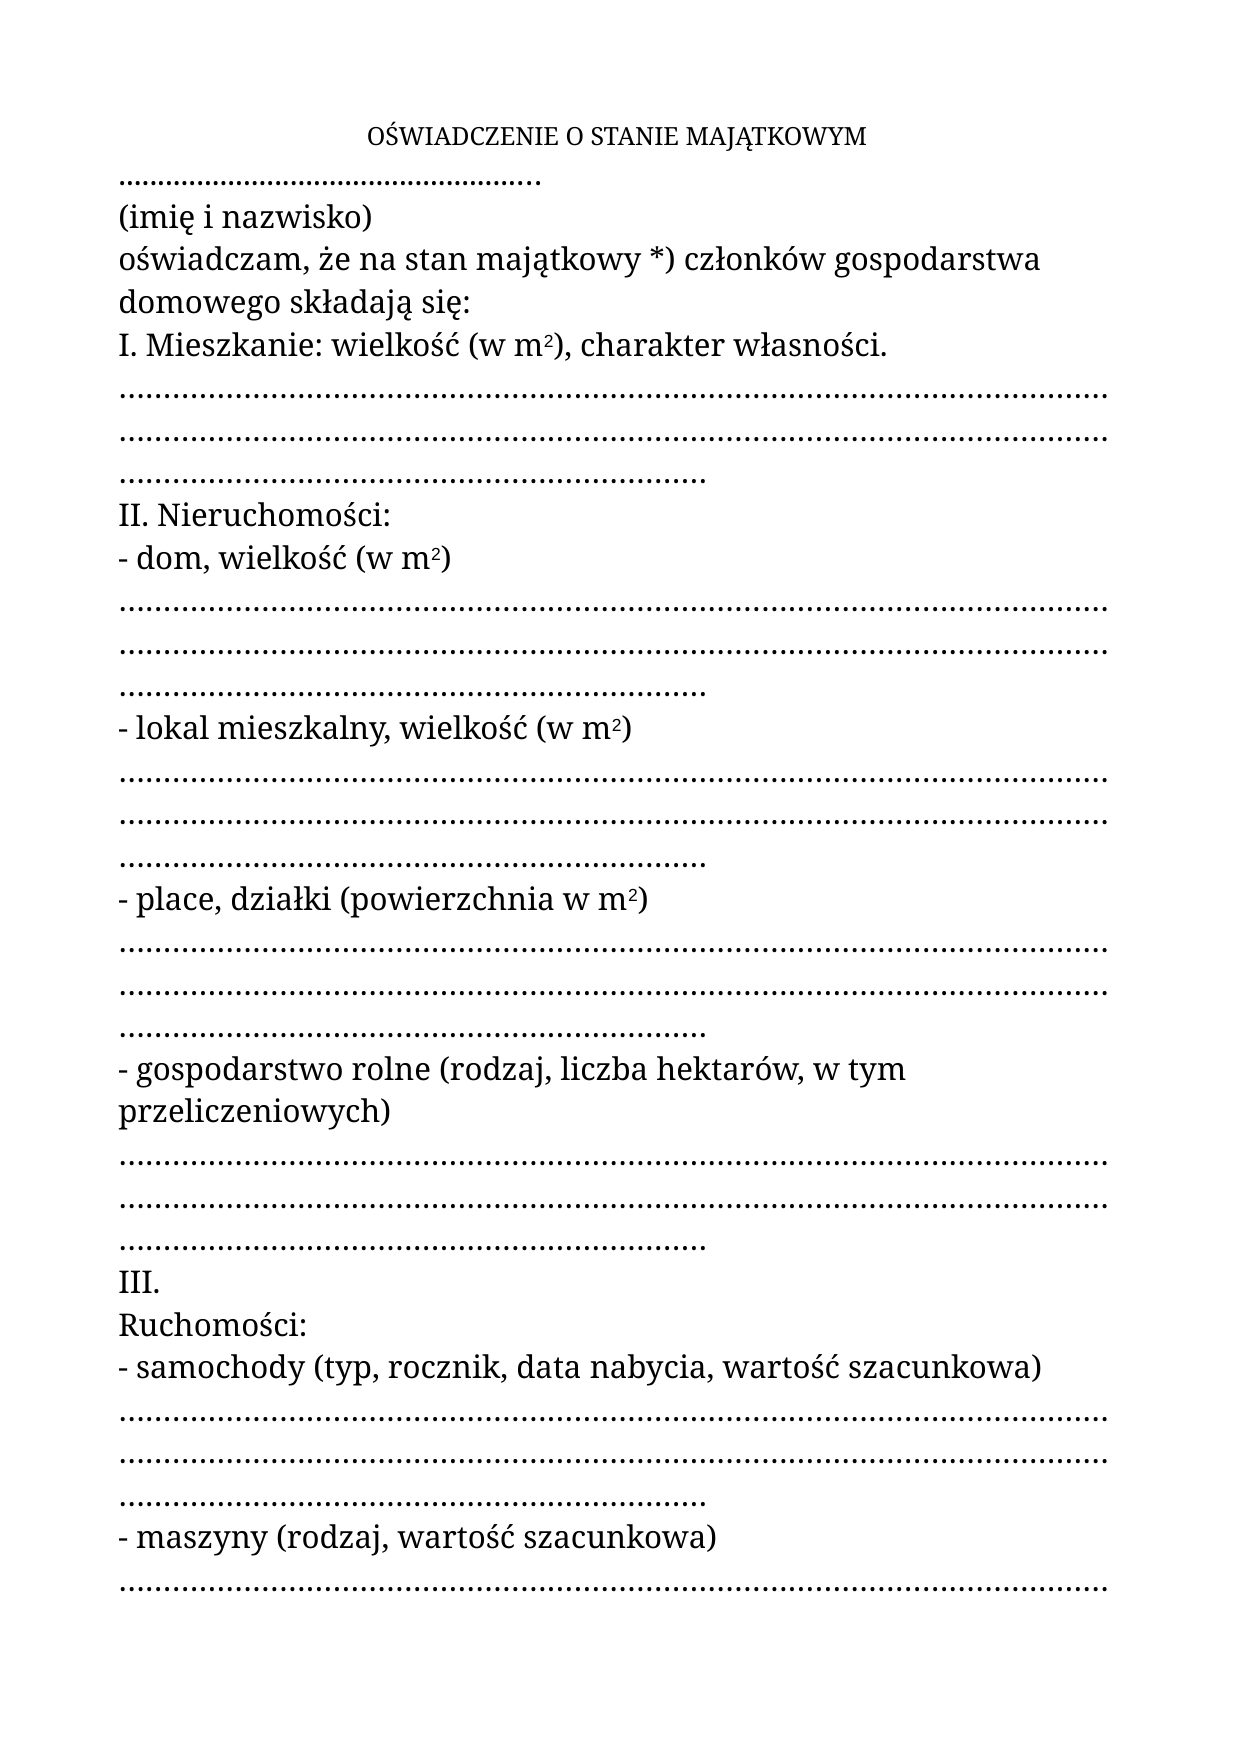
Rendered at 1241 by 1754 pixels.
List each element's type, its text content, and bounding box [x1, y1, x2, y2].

text III. [118, 1260, 1122, 1302]
text ……………………………………………………………………………………………………………………………………………………………………………………………………………………………………………………………… [118, 578, 1122, 706]
text - lokal mieszkalny, wielkość (w m2) [118, 706, 1122, 749]
text (imię i nazwisko) [118, 195, 1122, 237]
text ……………………………………………………………………………………………………………………………………………………………………………………………………………………………………………………………… [118, 365, 1122, 493]
text - gospodarstwo rolne (rodzaj, liczba hektarów, w tym przeliczeniowych) [118, 1047, 1122, 1132]
text ……………………………………………………………………………………………………………………………………………………………………………………………………………………………………………………………… [118, 1132, 1122, 1260]
text ……………………………………………………………………………………………………………………………………………………………………………………………………………………………………………………………… [118, 749, 1122, 876]
text ………………………………………………………………………………………………… [118, 1558, 1122, 1601]
text - maszyny (rodzaj, wartość szacunkowa) [118, 1516, 1122, 1558]
text Ruchomości: [118, 1302, 1122, 1345]
text ……………………………………………………………………………………………………………………………………………………………………………………………………………………………………………………………… [118, 919, 1122, 1047]
text - samochody (typ, rocznik, data nabycia, wartość szacunkowa) [118, 1345, 1122, 1388]
text - place, działki (powierzchnia w m2) [118, 876, 1122, 919]
text OŚWIADCZENIE O STANIE MAJĄTKOWYM [118, 118, 1122, 152]
text ...................................................… [118, 152, 1122, 195]
text - dom, wielkość (w m2) [118, 536, 1122, 578]
text ……………………………………………………………………………………………………………………………………………………………………………………………………………………………………………………………… [118, 1388, 1122, 1516]
text II. Nieruchomości: [118, 493, 1122, 536]
text oświadczam, że na stan majątkowy *) członków gospodarstwa domowego składają się: [118, 237, 1122, 323]
text I. Mieszkanie: wielkość (w m2), charakter własności. [118, 323, 1122, 365]
